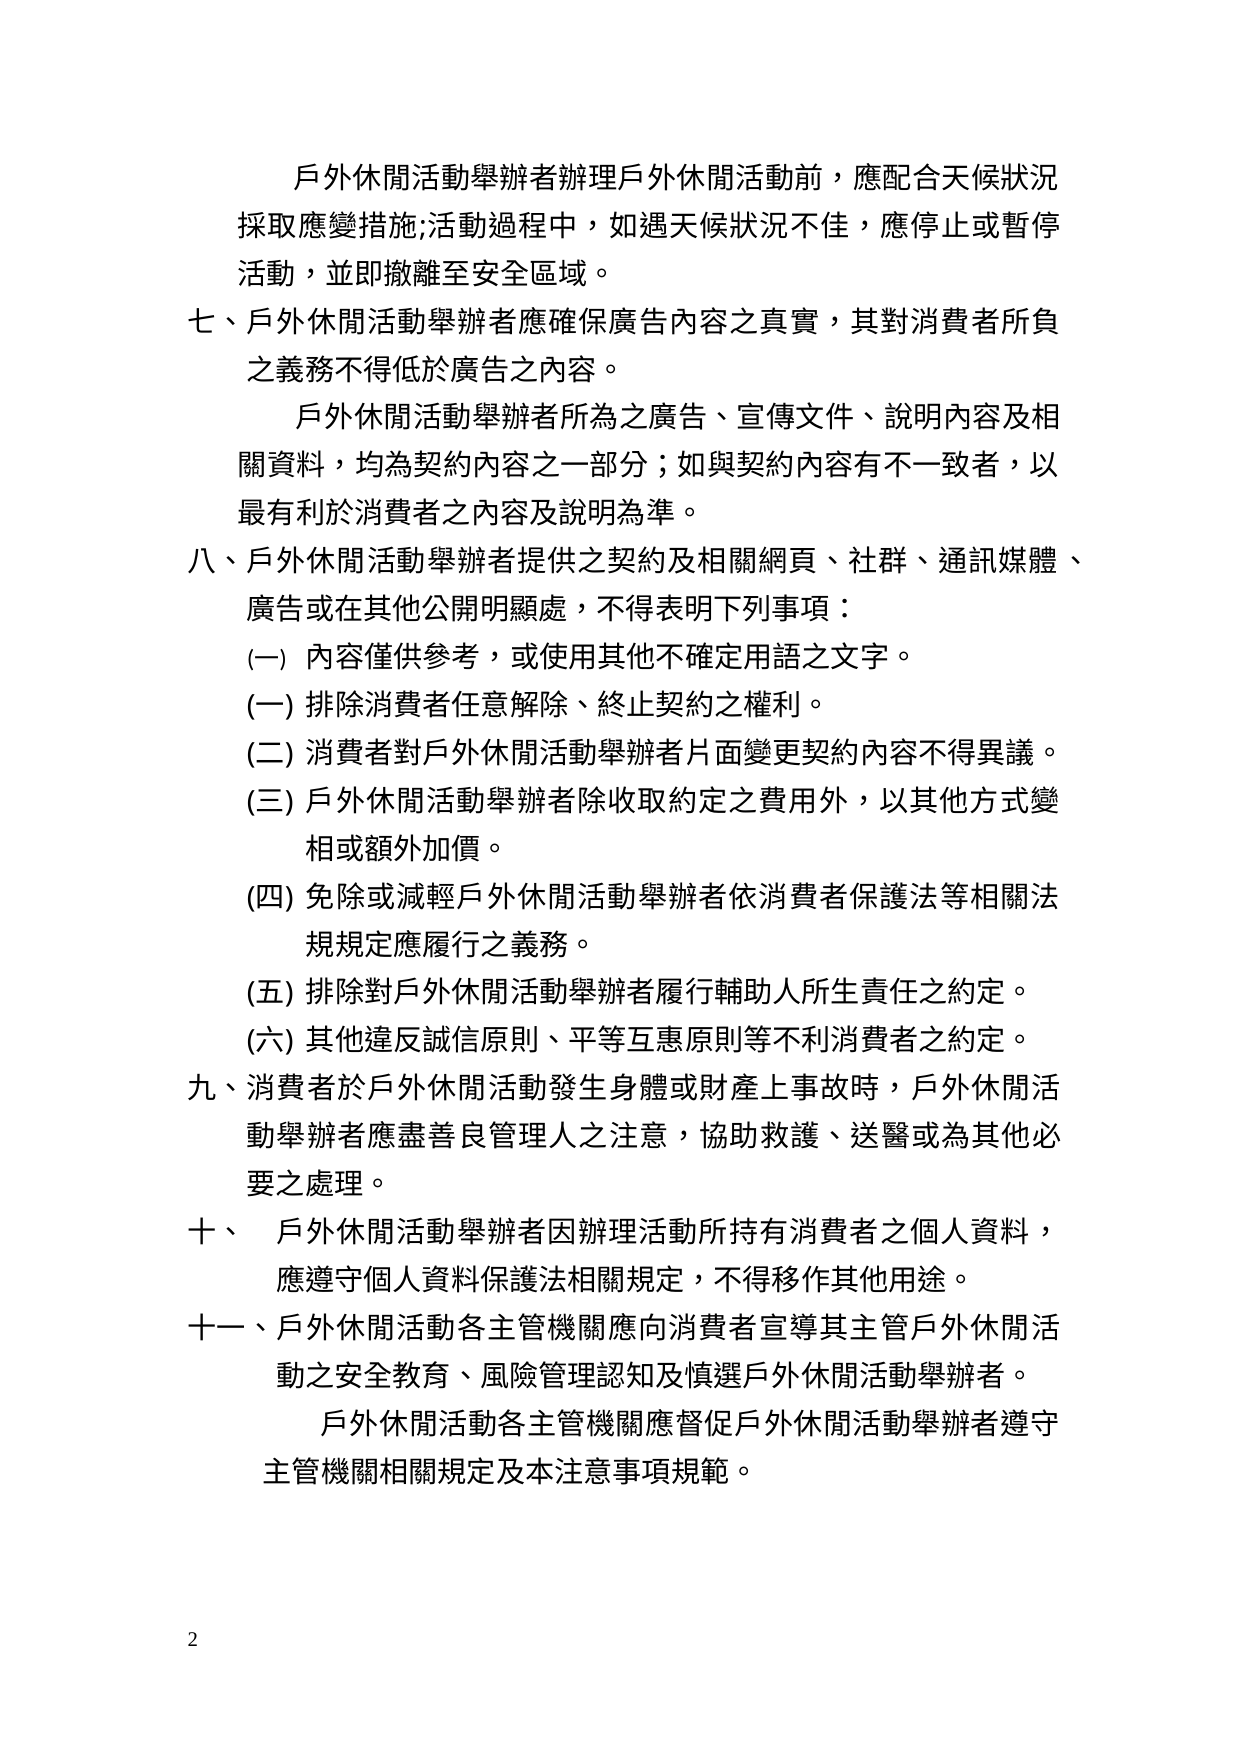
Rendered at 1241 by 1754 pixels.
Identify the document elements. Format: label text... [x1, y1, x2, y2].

list 消費者於戶外休閒活動發生身體或財產上事故時，戶外休閒活動舉辦者應盡善良管理人之注意，協助救護、送醫或為其他必要之處理。 [187, 1060, 1062, 1204]
list 戶外休閒活動舉辦者應確保廣告內容之真實，其對消費者所負之義務不得低於廣告之內容。 [187, 294, 1062, 389]
list 戶外休閒活動舉辦者提供之契約及相關網頁、社群、通訊媒體、廣告或在其他公開明顯處，不得表明下列事項： [187, 533, 1062, 629]
list 排除消費者任意解除、終止契約之權利。 [247, 677, 1062, 725]
list 其他違反誠信原則、平等互惠原則等不利消費者之約定。 [247, 1012, 1062, 1060]
list 戶外休閒活動各主管機關應向消費者宣導其主管戶外休閒活動之安全教育、風險管理認知及慎選戶外休閒活動舉辦者。 [187, 1300, 1062, 1396]
list 戶外休閒活動舉辦者所為之廣告、宣傳文件、說明內容及相關資料，均為契約內容之一部分；如與契約內容有不一致者，以最有利於消費者之內容及說明為準。 [237, 389, 1062, 533]
list 免除或減輕戶外休閒活動舉辦者依消費者保護法等相關法規規定應履行之義務。 [247, 869, 1062, 964]
list 內容僅供參考，或使用其他不確定用語之文字。 [247, 629, 1062, 677]
list 戶外休閒活動各主管機關應督促戶外休閒活動舉辦者遵守主管機關相關規定及本注意事項規範。 [262, 1396, 1062, 1492]
list 戶外休閒活動舉辦者除收取約定之費用外，以其他方式變相或額外加價。 [247, 773, 1062, 869]
list 消費者對戶外休閒活動舉辦者片面變更契約內容不得異議。 [247, 725, 1062, 773]
list 戶外休閒活動舉辦者辦理戶外休閒活動前，應配合天候狀況採取應變措施;活動過程中，如遇天候狀況不佳，應停止或暫停活動，並即撤離至安全區域。 [237, 150, 1062, 294]
list 戶外休閒活動舉辦者因辦理活動所持有消費者之個人資料，應遵守個人資料保護法相關規定，不得移作其他用途。 [187, 1204, 1062, 1300]
list 排除對戶外休閒活動舉辦者履行輔助人所生責任之約定。 [247, 964, 1062, 1012]
